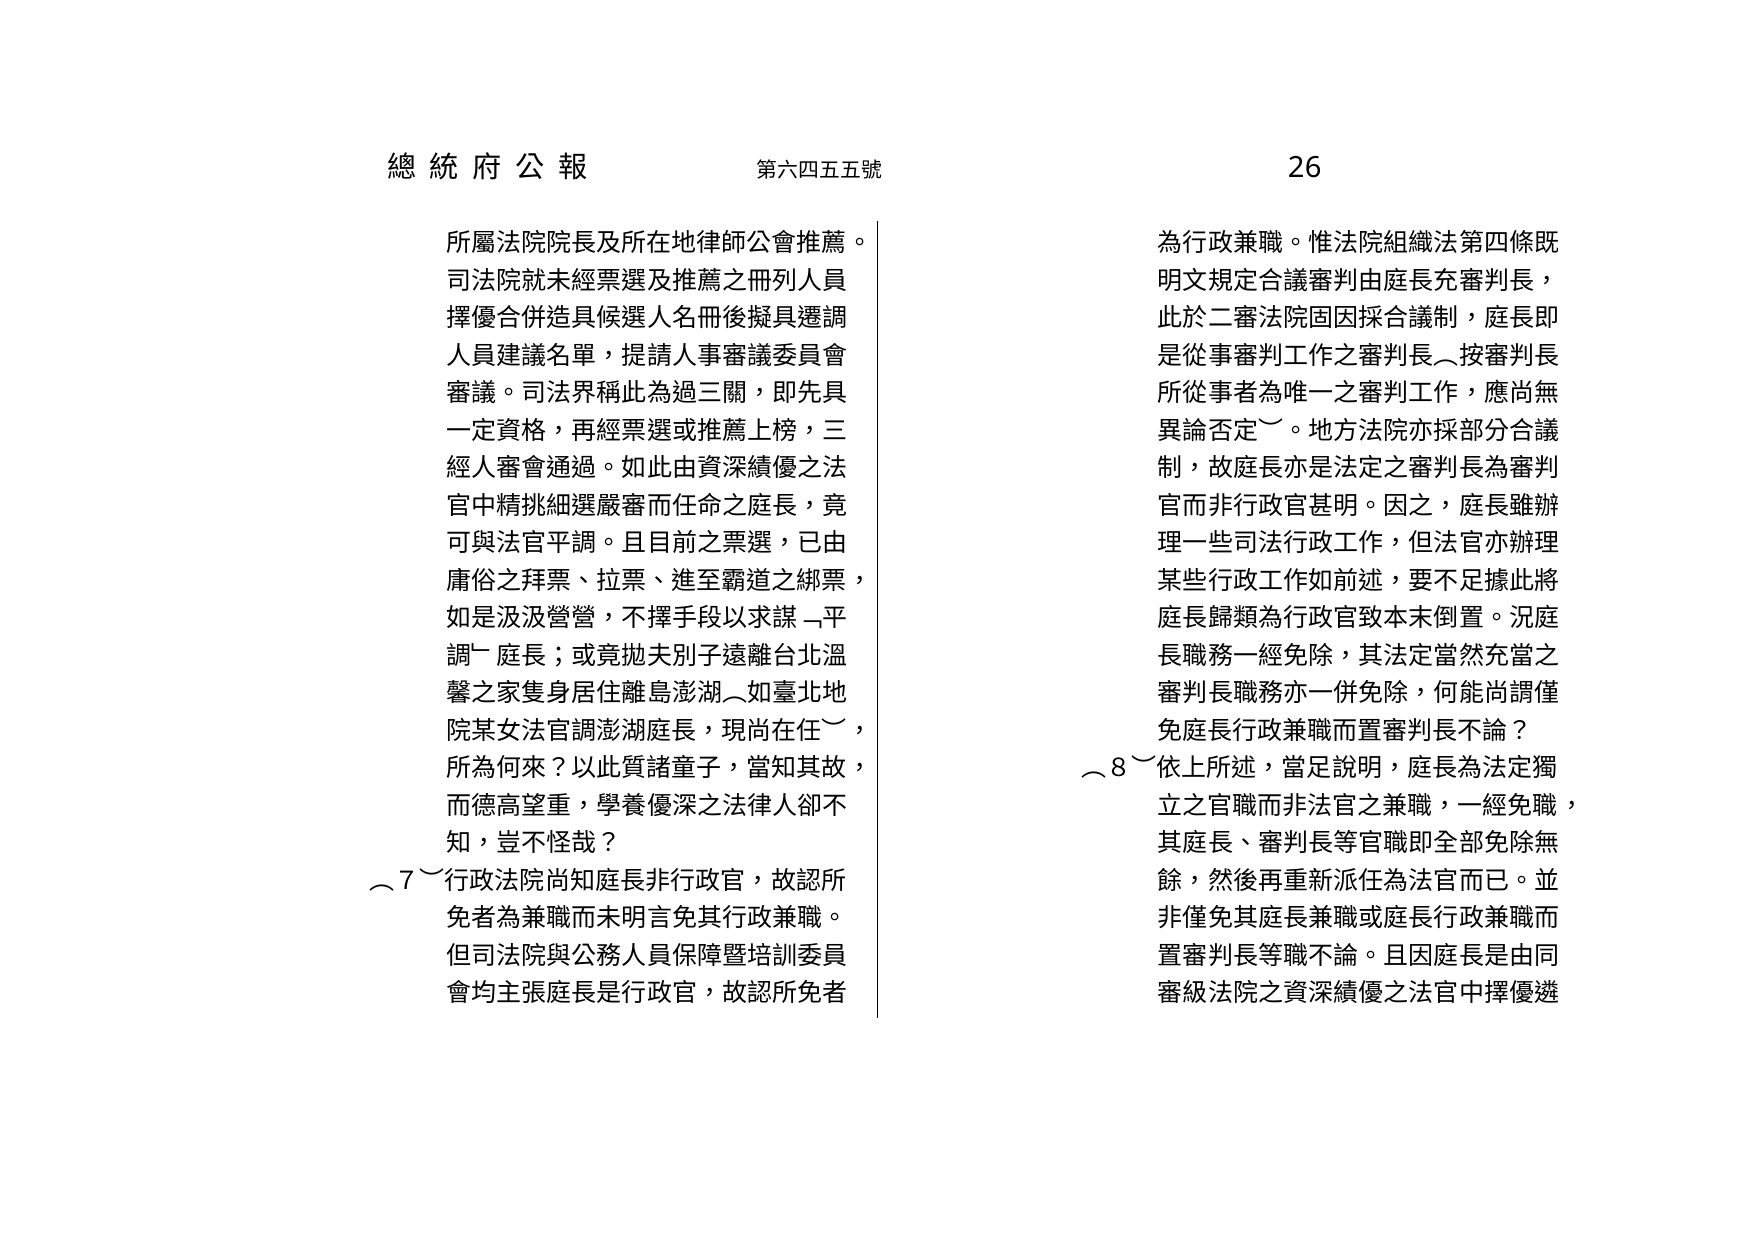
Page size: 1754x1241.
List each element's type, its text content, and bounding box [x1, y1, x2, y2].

text ︵７︶行政法院尚知庭長非行政官，故認所免者為兼職而未明言免其行政兼職。但司法院與公務人員保障暨培訓委員會均主張庭長是行政官，故認所免者 [369, 859, 847, 1009]
text ︵６︶關於庭長之遴選，依司法院將聲請人免職降調時之法官庭長遴選資格要點及遴選試辦要點之規定︵附件十四、十五︶，地方法院庭長應具現任地方法院法官七年以上並經實授，最近五年考績三年以上列甲等且無列丙等者及最近三年未受記過以上處分之資格者。高院庭長則除須具現任二審法官一年以上並在二審法院服務滿四年外，餘同地院庭長，再擇優遴任。其遴任之辦法為由司法院將上開符合遴選資格之人員參酌法官訓練所結業期別，列冊送其所屬及上級法院票選，並送所屬法院院長及所在地律師公會推薦。司法院就未經票選及推薦之冊列人員擇優合併造具候選人名冊後擬具遷調人員建議名單，提請人事審議委員會審議。司法界稱此為過三關，即先具一定資格，再經票選或推薦上榜，三經人審會通過。如此由資深績優之法官中精挑細選嚴審而任命之庭長，竟可與法官平調。且目前之票選，已由庸俗之拜票、拉票、進至霸道之綁票，如是汲汲營營，不擇手段以求謀﹁平調﹂庭長；或竟拋夫別子遠離台北溫馨之家隻身居住離島澎湖︵如臺北地院某女法官調澎湖庭長，現尚在任︶，所為何來？以此質諸童子，當知其故，而德高望重，學養優深之法律人卻不知，豈不怪哉？ [369, 222, 847, 859]
text ︵８︶依上所述，當足說明，庭長為法定獨立之官職而非法官之兼職，一經免職，其庭長、審判長等官職即全部免除無餘，然後再重新派任為法官而已。並非僅免其庭長兼職或庭長行政兼職而置審判長等職不論。且因庭長是由同審級法院之資深績優之法官中擇優遴選派任，其官職等亦高於法官，故免職後再重新派任同法院法官，應屬降調而絕非平調。 [1081, 747, 1559, 1009]
text 為行政兼職。惟法院組織法第四條既明文規定合議審判由庭長充審判長，此於二審法院固因採合議制，庭長即是從事審判工作之審判長︵按審判長所從事者為唯一之審判工作，應尚無異論否定︶。地方法院亦採部分合議制，故庭長亦是法定之審判長為審判官而非行政官甚明。因之，庭長雖辦理一些司法行政工作，但法官亦辦理某些行政工作如前述，要不足據此將庭長歸類為行政官致本末倒置。況庭長職務一經免除，其法定當然充當之審判長職務亦一併免除，何能尚謂僅免庭長行政兼職而置審判長不論？ [1081, 222, 1559, 747]
